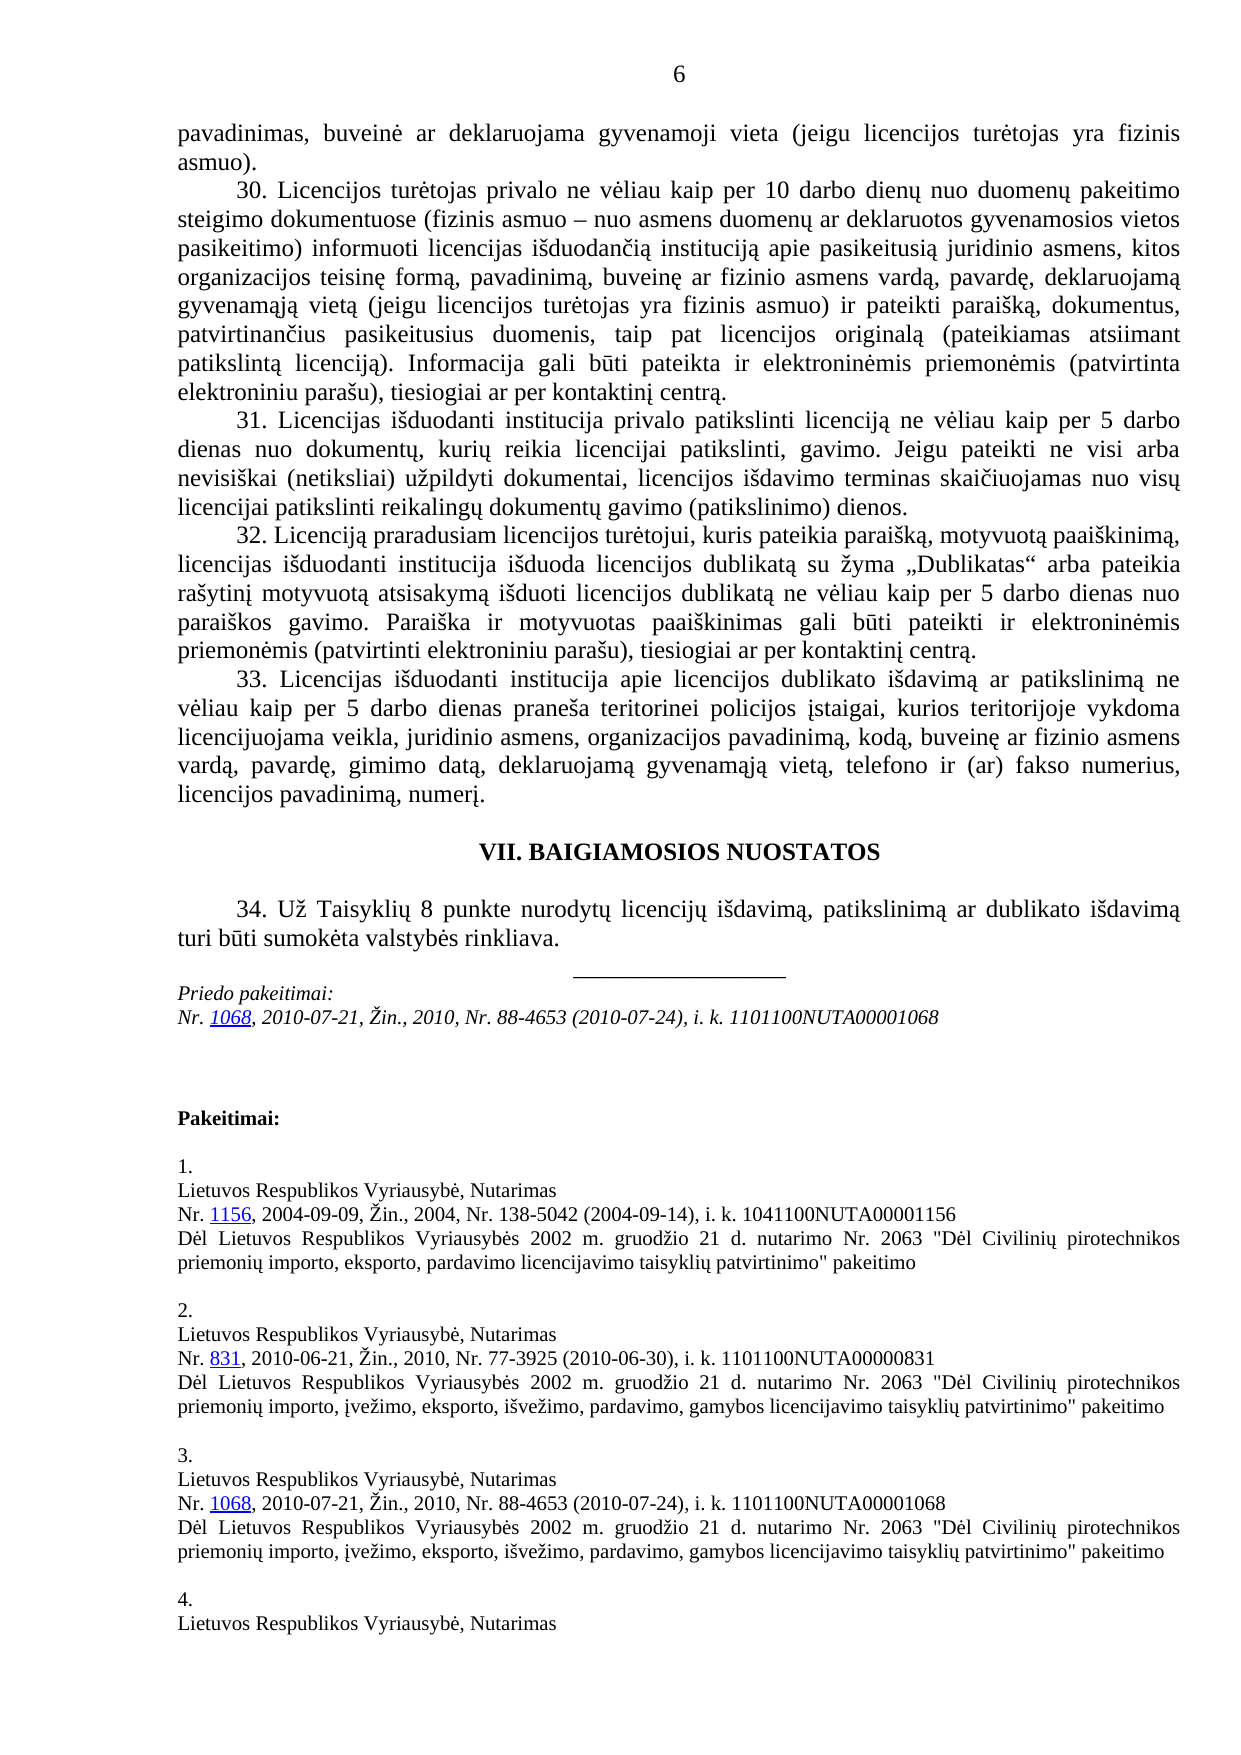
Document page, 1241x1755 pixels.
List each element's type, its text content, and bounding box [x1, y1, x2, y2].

text Nr. 1068, 2010-07-21, Žin., 2010, Nr. 88-4653 (2010-07-24), i. k. 1101100NUTA00001068 [177, 1491, 1181, 1515]
text Lietuvos Respublikos Vyriausybė, Nutarimas [177, 1611, 1181, 1635]
text 4. [177, 1587, 1181, 1611]
text 3. [177, 1442, 1181, 1467]
text Priedo pakeitimai: [177, 981, 1181, 1005]
text Dėl Lietuvos Respublikos Vyriausybės 2002 m. gruodžio 21 d. nutarimo Nr. 2063 "Dėl Civilinių pirotechnikos priemonių importo, įvežimo, eksporto, išvežimo, pardavimo, gamybos licencijavimo taisyklių patvirtinimo" pakeitimo [177, 1370, 1181, 1418]
text Lietuvos Respublikos Vyriausybė, Nutarimas [177, 1467, 1181, 1491]
text 34. Už Taisyklių 8 punkte nurodytų licencijų išdavimą, patikslinimą ar dublikato išdavimą turi būti sumokėta valstybės rinkliava. [177, 894, 1181, 952]
text Dėl Lietuvos Respublikos Vyriausybės 2002 m. gruodžio 21 d. nutarimo Nr. 2063 "Dėl Civilinių pirotechnikos priemonių importo, įvežimo, eksporto, išvežimo, pardavimo, gamybos licencijavimo taisyklių patvirtinimo" pakeitimo [177, 1515, 1181, 1563]
text 33. Licencijas išduodanti institucija apie licencijos dublikato išdavimą ar patikslinimą ne vėliau kaip per 5 darbo dienas praneša teritorinei policijos įstaigai, kurios teritorijoje vykdoma licencijuojama veikla, juridinio asmens, organizacijos pavadinimą, kodą, buveinę ar fizinio asmens vardą, pavardę, gimimo datą, deklaruojamą gyvenamąją vietą, telefono ir (ar) fakso numerius, licencijos pavadinimą, numerį. [177, 664, 1181, 808]
text 32. Licenciją praradusiam licencijos turėtojui, kuris pateikia paraišką, motyvuotą paaiškinimą, licencijas išduodanti institucija išduoda licencijos dublikatą su žyma „Dublikatas“ arba pateikia rašytinį motyvuotą atsisakymą išduoti licencijos dublikatą ne vėliau kaip per 5 darbo dienas nuo paraiškos gavimo. Paraiška ir motyvuotas paaiškinimas gali būti pateikti ir elektroninėmis priemonėmis (patvirtinti elektroniniu parašu), tiesiogiai ar per kontaktinį centrą. [177, 521, 1181, 664]
text Nr. 1068, 2010-07-21, Žin., 2010, Nr. 88-4653 (2010-07-24), i. k. 1101100NUTA00001068 [177, 1005, 1181, 1029]
text VII. BAIGIAMOSIOS NUOSTATOS [177, 837, 1181, 866]
text Lietuvos Respublikos Vyriausybė, Nutarimas [177, 1178, 1181, 1202]
text Pakeitimai: [177, 1106, 1181, 1130]
text 1. [177, 1154, 1181, 1178]
text 31. Licencijas išduodanti institucija privalo patikslinti licenciją ne vėliau kaip per 5 darbo dienas nuo dokumentų, kurių reikia licencijai patikslinti, gavimo. Jeigu pateikti ne visi arba nevisiškai (netiksliai) užpildyti dokumentai, licencijos išdavimo terminas skaičiuojamas nuo visų licencijai patikslinti reikalingų dokumentų gavimo (patikslinimo) dienos. [177, 406, 1181, 521]
text Lietuvos Respublikos Vyriausybė, Nutarimas [177, 1322, 1181, 1346]
text 30. Licencijos turėtojas privalo ne vėliau kaip per 10 darbo dienų nuo duomenų pakeitimo steigimo dokumentuose (fizinis asmuo – nuo asmens duomenų ar deklaruotos gyvenamosios vietos pasikeitimo) informuoti licencijas išduodančią instituciją apie pasikeitusią juridinio asmens, kitos organizacijos teisinę formą, pavadinimą, buveinę ar fizinio asmens vardą, pavardę, deklaruojamą gyvenamąją vietą (jeigu licencijos turėtojas yra fizinis asmuo) ir pateikti paraišką, dokumentus, patvirtinančius pasikeitusius duomenis, taip pat licencijos originalą (pateikiamas atsiimant patikslintą licenciją). Informacija gali būti pateikta ir elektroninėmis priemonėmis (patvirtinta elektroniniu parašu), tiesiogiai ar per kontaktinį centrą. [177, 176, 1181, 406]
text Nr. 831, 2010-06-21, Žin., 2010, Nr. 77-3925 (2010-06-30), i. k. 1101100NUTA00000831 [177, 1346, 1181, 1370]
text Nr. 1156, 2004-09-09, Žin., 2004, Nr. 138-5042 (2004-09-14), i. k. 1041100NUTA00001156 [177, 1202, 1181, 1226]
text _________________ [177, 952, 1181, 981]
text pavadinimas, buveinė ar deklaruojama gyvenamoji vieta (jeigu licencijos turėtojas yra fizinis asmuo). [177, 118, 1181, 176]
text 2. [177, 1298, 1181, 1322]
text Dėl Lietuvos Respublikos Vyriausybės 2002 m. gruodžio 21 d. nutarimo Nr. 2063 "Dėl Civilinių pirotechnikos priemonių importo, eksporto, pardavimo licencijavimo taisyklių patvirtinimo" pakeitimo [177, 1226, 1181, 1274]
